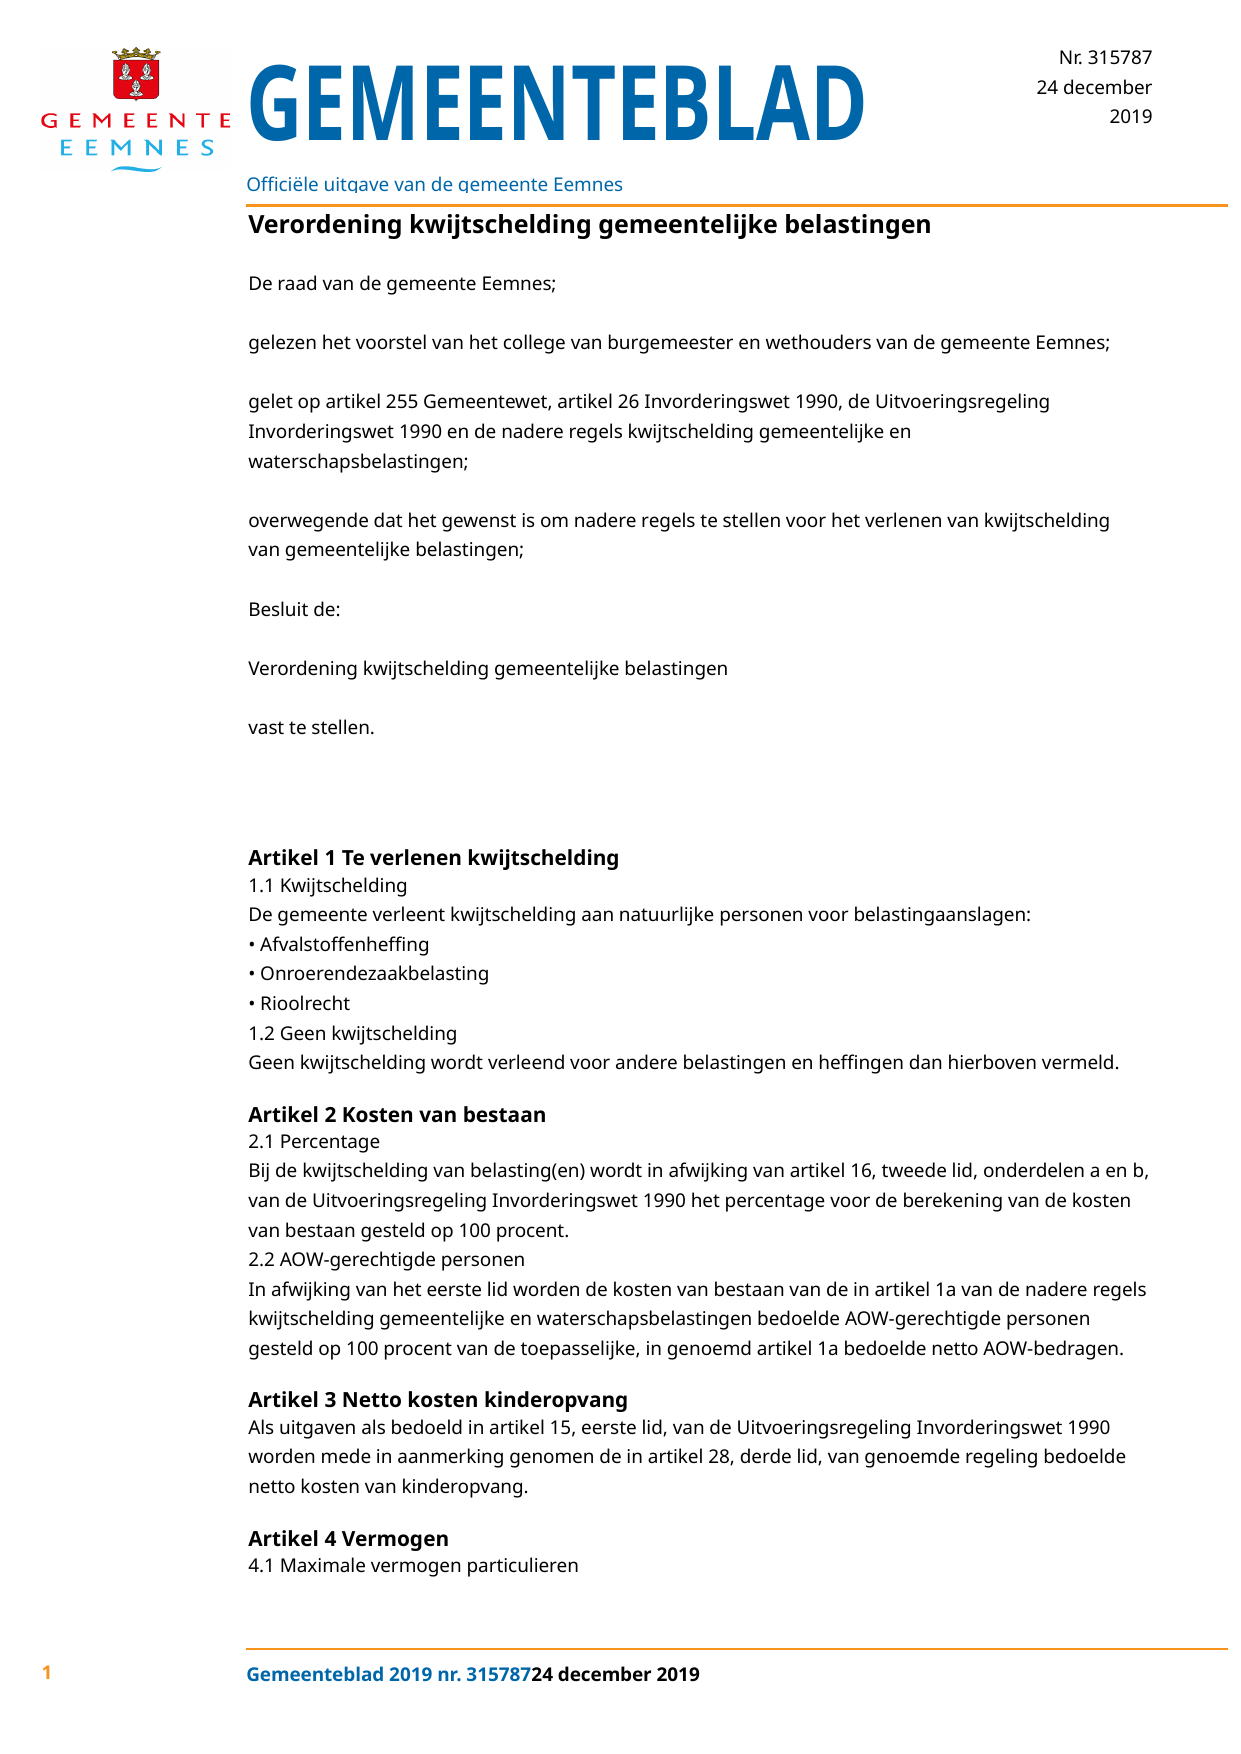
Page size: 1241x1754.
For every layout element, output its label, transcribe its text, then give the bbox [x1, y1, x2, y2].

text van gemeentelijke belastingen; [248, 537, 1152, 562]
text Als uitgaven als bedoeld in artikel 15, eerste lid, van de Uitvoeringsregeling Invorderingswet 1990 worden mede in aanmerking genomen de in artikel 28, derde lid, van genoemde regeling bedoelde netto kosten van kinderopvang. [248, 1414, 1152, 1499]
text 1.2 Geen kwijtschelding [248, 1020, 1152, 1045]
text Besluit de: [248, 596, 1152, 621]
text Verordening kwijtschelding gemeentelijke belastingen [248, 207, 1152, 241]
text Verordening kwijtschelding gemeentelijke belastingen [248, 655, 1152, 681]
text gelet op artikel 255 Gemeentewet, artikel 26 Invorderingswet 1990, de Uitvoeringsregeling [248, 389, 1152, 414]
text waterschapsbelastingen; [248, 448, 1152, 473]
text Invorderingswet 1990 en de nadere regels kwijtschelding gemeentelijke en [248, 418, 1152, 444]
text • Afvalstoffenheffing [248, 931, 1152, 957]
text gelezen het voorstel van het college van burgemeester en wethouders van de gemeente Eemnes; [248, 329, 1152, 355]
text In afwijking van het eerste lid worden de kosten van bestaan van de in artikel 1a van de nadere regels kwijtschelding gemeentelijke en waterschapsbelastingen bedoelde AOW-gerechtigde personen gesteld op 100 procent van de toepasselijke, in genoemd artikel 1a bedoelde netto AOW-bedragen. [248, 1276, 1152, 1361]
text • Onroerendezaakbelasting [248, 961, 1152, 986]
text overwegende dat het gewenst is om nadere regels te stellen voor het verlenen van kwijtschelding [248, 507, 1152, 533]
text Artikel 4 Vermogen [248, 1524, 1152, 1552]
text Artikel 3 Netto kosten kinderopvang [248, 1386, 1152, 1414]
text De gemeente verleent kwijtschelding aan natuurlijke personen voor belastingaanslagen: [248, 901, 1152, 927]
text Artikel 2 Kosten van bestaan [248, 1100, 1152, 1128]
picture [41, 47, 231, 172]
text 1.1 Kwijtschelding [248, 872, 1152, 897]
text Artikel 1 Te verlenen kwijtschelding [248, 843, 1152, 872]
text vast te stellen. [248, 714, 1152, 740]
text De raad van de gemeente Eemnes; [248, 270, 1152, 296]
text • Rioolrecht [248, 990, 1152, 1016]
text Bij de kwijtschelding van belasting(en) wordt in afwijking van artikel 16, tweede lid, onderdelen a en b, van de Uitvoeringsregeling Invorderingswet 1990 het percentage voor de berekening van de kosten van bestaan gesteld op 100 procent. [248, 1158, 1152, 1243]
text 4.1 Maximale vermogen particulieren [248, 1552, 1152, 1578]
text 2.1 Percentage [248, 1128, 1152, 1154]
text Geen kwijtschelding wordt verleend voor andere belastingen en heffingen dan hierboven vermeld. [248, 1049, 1152, 1075]
text 2.2 AOW-gerechtigde personen [248, 1246, 1152, 1272]
